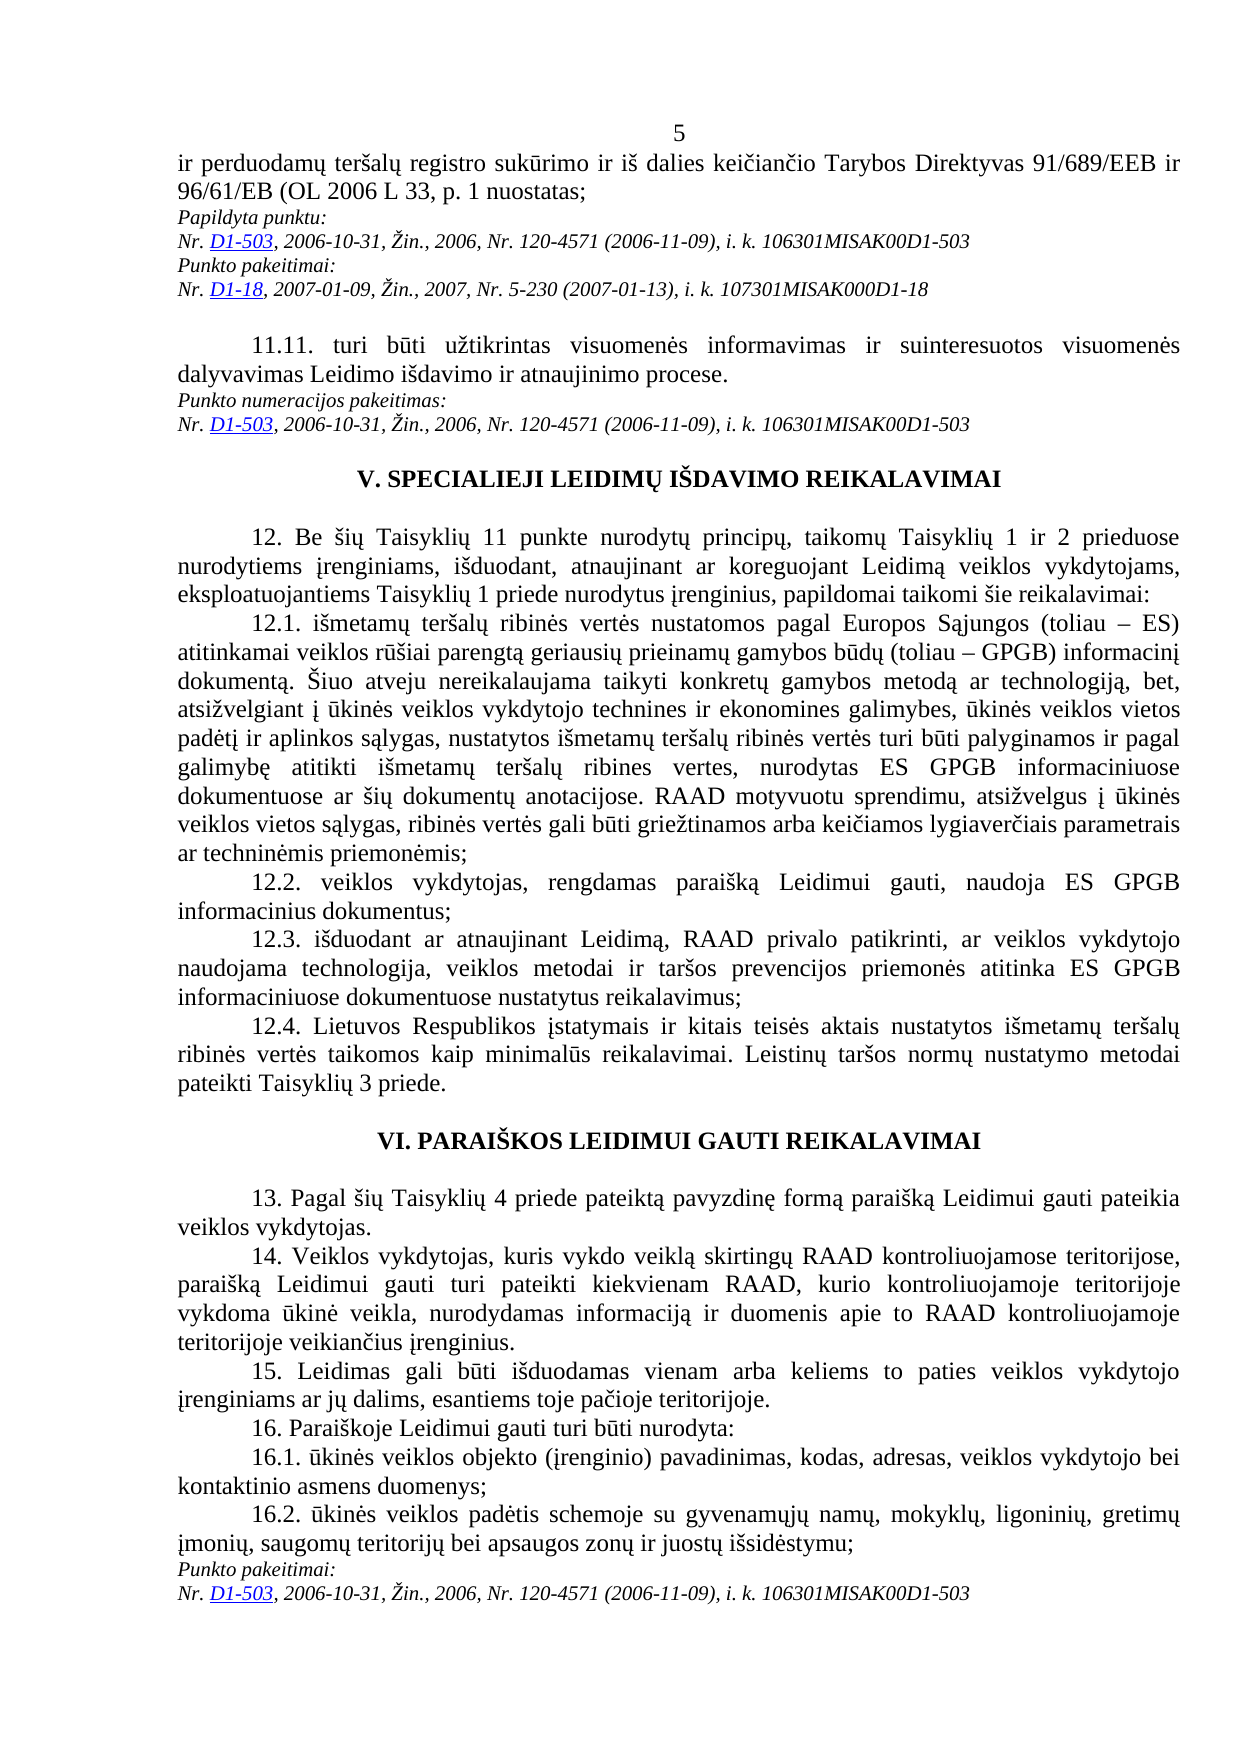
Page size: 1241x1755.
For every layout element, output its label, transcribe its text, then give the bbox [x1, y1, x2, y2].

text 12.2. veiklos vykdytojas, rengdamas paraišką Leidimui gauti, naudoja ES GPGB informacinius dokumentus; [177, 867, 1181, 924]
text Punkto numeracijos pakeitimas: [177, 388, 1181, 412]
text ir perduodamų teršalų registro sukūrimo ir iš dalies keičiančio Tarybos Direktyvas 91/689/EEB ir 96/61/EB (OL 2006 L 33, p. 1 nuostatas; [177, 148, 1181, 205]
text Nr. D1-503, 2006-10-31, Žin., 2006, Nr. 120-4571 (2006-11-09), i. k. 106301MISAK00D1-503 [177, 1581, 1181, 1605]
text 12. Be šių Taisyklių 11 punkte nurodytų principų, taikomų Taisyklių 1 ir 2 prieduose nurodytiems įrenginiams, išduodant, atnaujinant ar koreguojant Leidimą veiklos vykdytojams, eksploatuojantiems Taisyklių 1 priede nurodytus įrenginius, papildomai taikomi šie reikalavimai: [177, 522, 1181, 608]
text 16.1. ūkinės veiklos objekto (įrenginio) pavadinimas, kodas, adresas, veiklos vykdytojo bei kontaktinio asmens duomenys; [177, 1442, 1181, 1499]
text 11.11. turi būti užtikrintas visuomenės informavimas ir suinteresuotos visuomenės dalyvavimas Leidimo išdavimo ir atnaujinimo procese. [177, 330, 1181, 388]
text 16.2. ūkinės veiklos padėtis schemoje su gyvenamųjų namų, mokyklų, ligoninių, gretimų įmonių, saugomų teritorijų bei apsaugos zonų ir juostų išsidėstymu; [177, 1499, 1181, 1557]
text Papildyta punktu: [177, 205, 1181, 229]
text 12.3. išduodant ar atnaujinant Leidimą, RAAD privalo patikrinti, ar veiklos vykdytojo naudojama technologija, veiklos metodai ir taršos prevencijos priemonės atitinka ES GPGB informaciniuose dokumentuose nustatytus reikalavimus; [177, 924, 1181, 1011]
text Nr. D1-18, 2007-01-09, Žin., 2007, Nr. 5-230 (2007-01-13), i. k. 107301MISAK000D1-18 [177, 277, 1181, 301]
text 12.1. išmetamų teršalų ribinės vertės nustatomos pagal Europos Sąjungos (toliau – ES) atitinkamai veiklos rūšiai parengtą geriausių prieinamų gamybos būdų (toliau – GPGB) informacinį dokumentą. Šiuo atveju nereikalaujama taikyti konkretų gamybos metodą ar technologiją, bet, atsižvelgiant į ūkinės veiklos vykdytojo technines ir ekonomines galimybes, ūkinės veiklos vietos padėtį ir aplinkos sąlygas, nustatytos išmetamų teršalų ribinės vertės turi būti palyginamos ir pagal galimybę atitikti išmetamų teršalų ribines vertes, nurodytas ES GPGB informaciniuose dokumentuose ar šių dokumentų anotacijose. RAAD motyvuotu sprendimu, atsižvelgus į ūkinės veiklos vietos sąlygas, ribinės vertės gali būti griežtinamos arba keičiamos lygiaverčiais parametrais ar techninėmis priemonėmis; [177, 608, 1181, 867]
text Punkto pakeitimai: [177, 253, 1181, 277]
text 12.4. Lietuvos Respublikos įstatymais ir kitais teisės aktais nustatytos išmetamų teršalų ribinės vertės taikomos kaip minimalūs reikalavimai. Leistinų taršos normų nustatymo metodai pateikti Taisyklių 3 priede. [177, 1011, 1181, 1097]
text 15. Leidimas gali būti išduodamas vienam arba keliems to paties veiklos vykdytojo įrenginiams ar jų dalims, esantiems toje pačioje teritorijoje. [177, 1356, 1181, 1413]
text 13. Pagal šių Taisyklių 4 priede pateiktą pavyzdinę formą paraišką Leidimui gauti pateikia veiklos vykdytojas. [177, 1183, 1181, 1241]
text 16. Paraiškoje Leidimui gauti turi būti nurodyta: [177, 1413, 1181, 1442]
text Nr. D1-503, 2006-10-31, Žin., 2006, Nr. 120-4571 (2006-11-09), i. k. 106301MISAK00D1-503 [177, 412, 1181, 436]
text Punkto pakeitimai: [177, 1557, 1181, 1581]
text 14. Veiklos vykdytojas, kuris vykdo veiklą skirtingų RAAD kontroliuojamose teritorijose, paraišką Leidimui gauti turi pateikti kiekvienam RAAD, kurio kontroliuojamoje teritorijoje vykdoma ūkinė veikla, nurodydamas informaciją ir duomenis apie to RAAD kontroliuojamoje teritorijoje veikiančius įrenginius. [177, 1241, 1181, 1356]
text Nr. D1-503, 2006-10-31, Žin., 2006, Nr. 120-4571 (2006-11-09), i. k. 106301MISAK00D1-503 [177, 229, 1181, 253]
text V. SPECIALIEJI LEIDIMŲ IŠDAVIMO REIKALAVIMAI [177, 464, 1181, 493]
text VI. PARAIŠKOS LEIDIMUI GAUTI REIKALAVIMAI [177, 1126, 1181, 1154]
